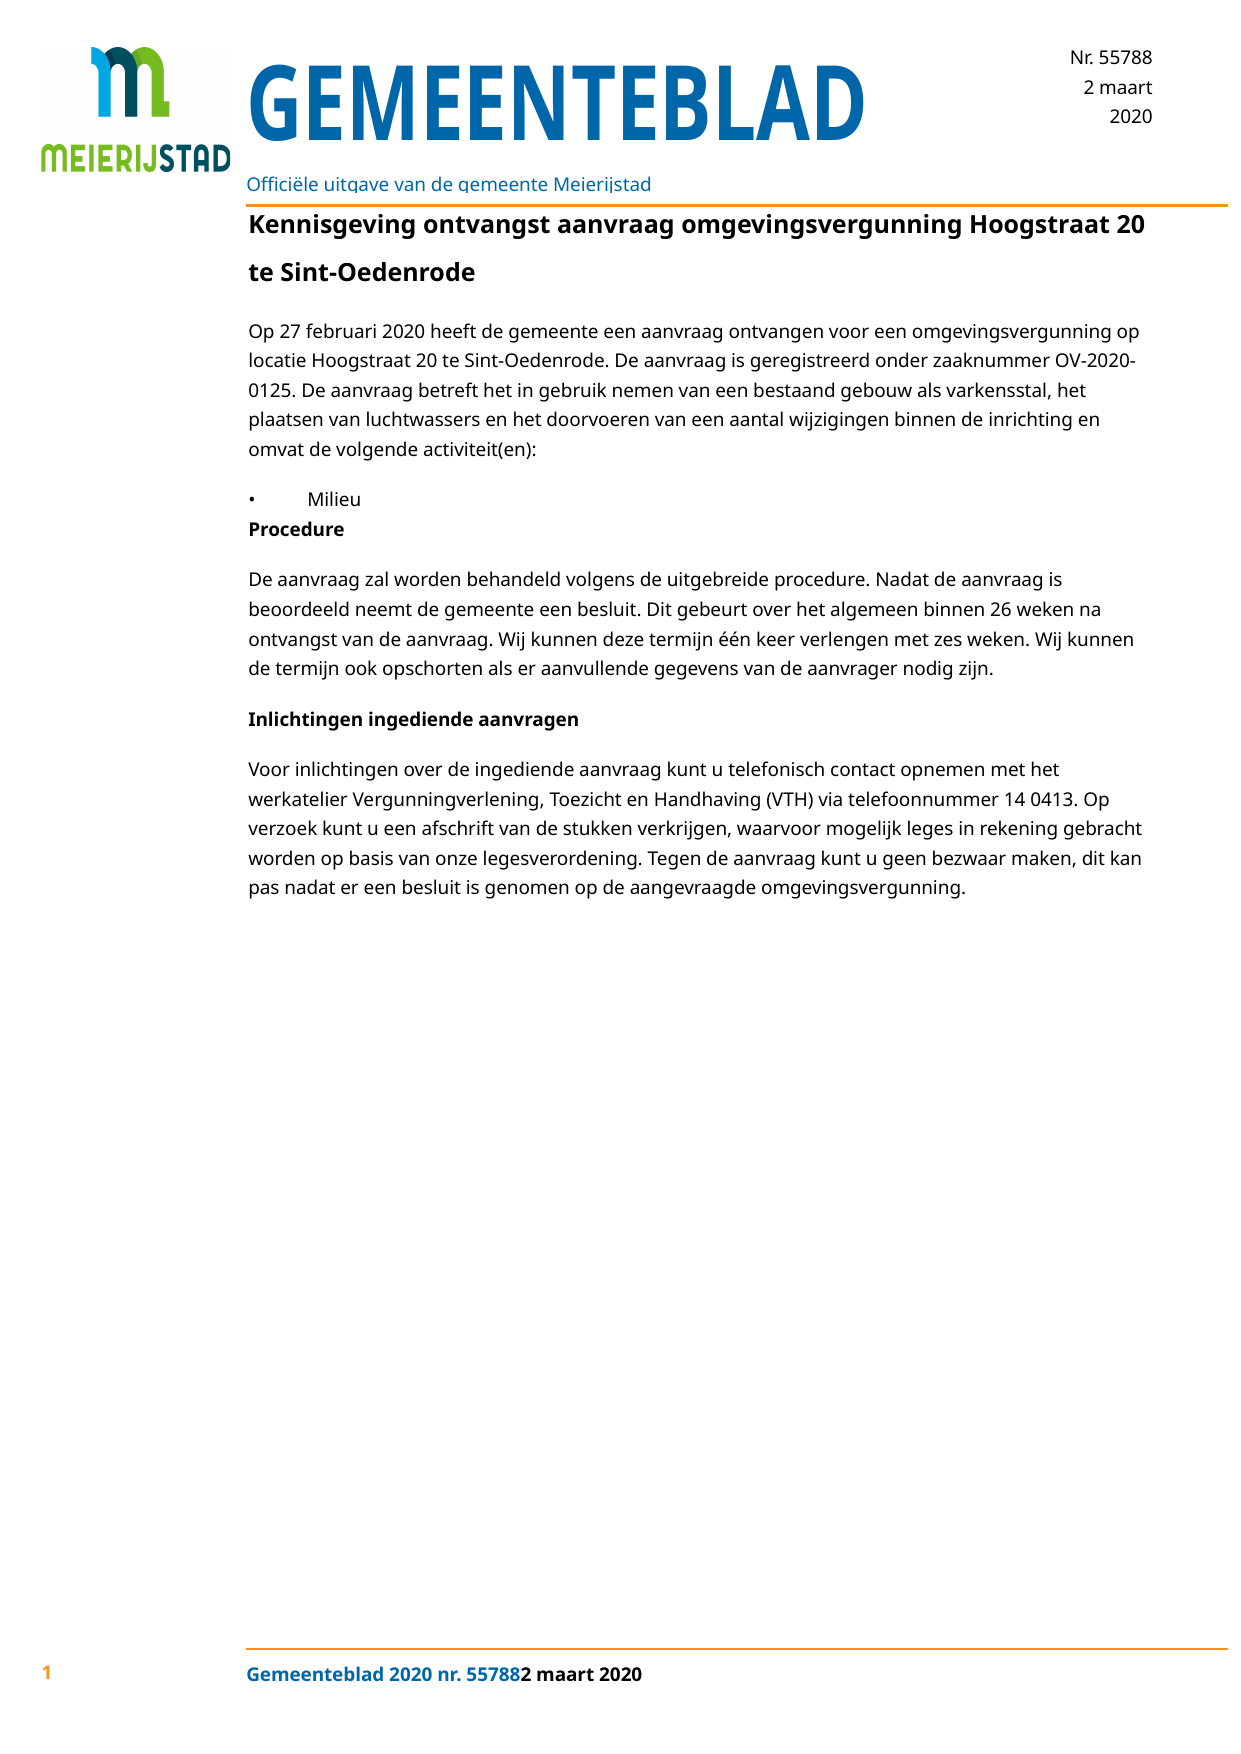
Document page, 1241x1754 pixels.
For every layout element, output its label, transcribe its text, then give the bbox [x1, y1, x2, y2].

text De aanvraag zal worden behandeld volgens de uitgebreide procedure. Nadat de aanvraag is beoordeeld neemt de gemeente een besluit. Dit gebeurt over het algemeen binnen 26 weken na ontvangst van de aanvraag. Wij kunnen deze termijn één keer verlengen met zes weken. Wij kunnen de termijn ook opschorten als er aanvullende gegevens van de aanvrager nodig zijn. [248, 567, 1152, 681]
text Kennisgeving ontvangst aanvraag omgevingsvergunning Hoogstraat 20 te Sint-Oedenrode [248, 207, 1152, 288]
text Op 27 februari 2020 heeft de gemeente een aanvraag ontvangen voor een omgevingsvergunning op locatie Hoogstraat 20 te Sint-Oedenrode. De aanvraag is geregistreerd onder zaaknummer OV-2020-0125. De aanvraag betreft het in gebruik nemen van een bestaand gebouw als varkensstal, het plaatsen van luchtwassers en het doorvoeren van een aantal wijzigingen binnen de inrichting en omvat de volgende activiteit(en): [248, 318, 1152, 462]
picture [41, 47, 231, 172]
list Milieu [248, 487, 1152, 512]
text Inlichtingen ingediende aanvragen [248, 706, 1152, 732]
text Voor inlichtingen over de ingediende aanvraag kunt u telefonisch contact opnemen met het werkatelier Vergunningverlening, Toezicht en Handhaving (VTH) via telefoonnummer 14 0413. Op verzoek kunt u een afschrift van de stukken verkrijgen, waarvoor mogelijk leges in rekening gebracht worden op basis van onze legesverordening. Tegen de aanvraag kunt u geen bezwaar maken, dit kan pas nadat er een besluit is genomen op de aangevraagde omgevingsvergunning. [248, 756, 1152, 900]
text Procedure [248, 516, 1152, 542]
